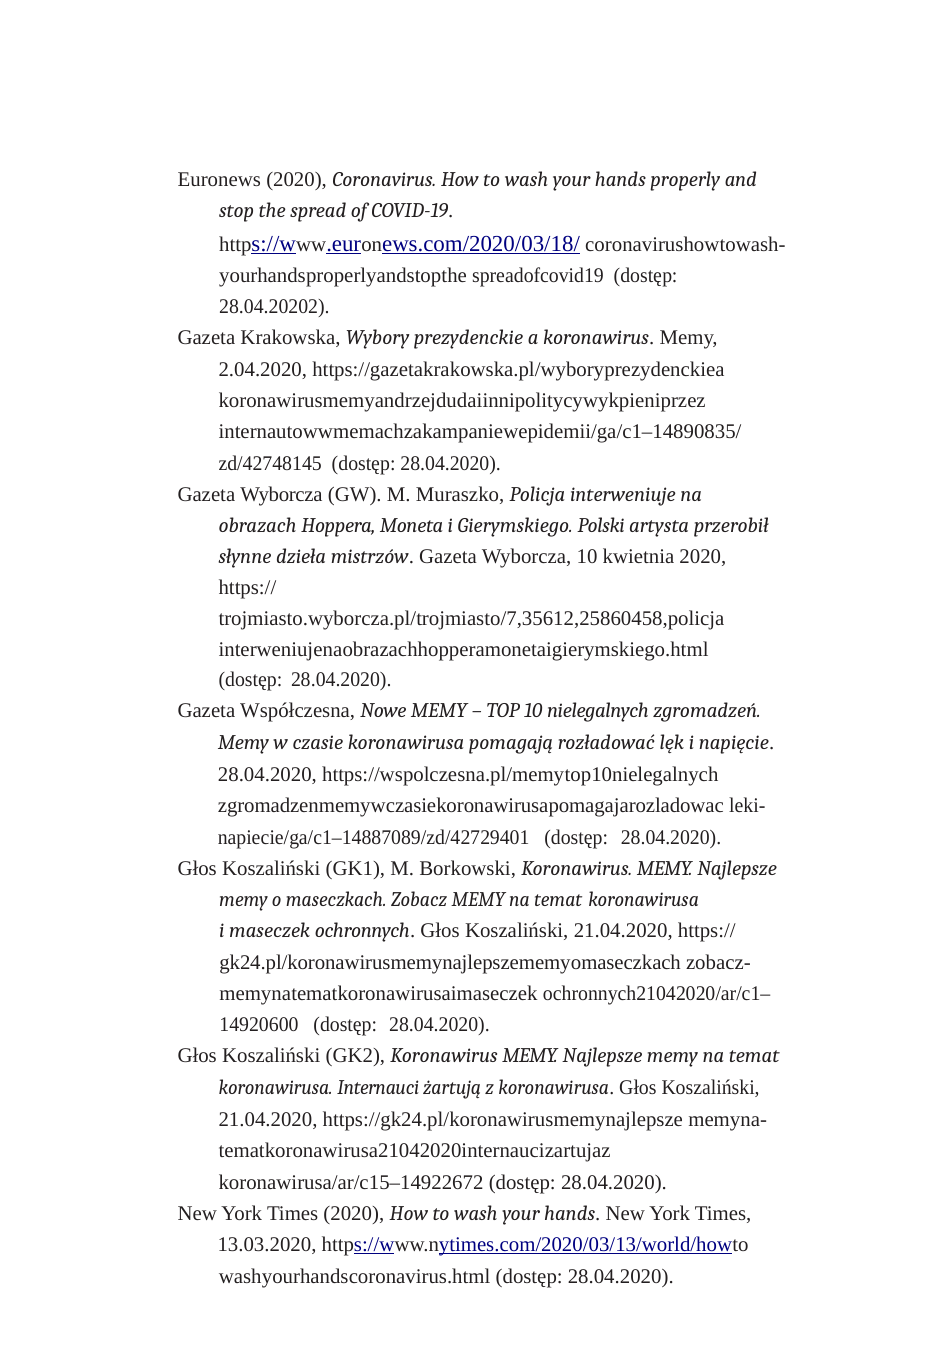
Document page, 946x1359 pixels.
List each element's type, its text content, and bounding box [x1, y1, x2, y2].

text Głos Koszaliński (GK2), Koronawirus MEMY. Najlepsze memy na temat koronawirusa. Internauci żartują z koronawirusa. Głos Koszaliński, 21.04.2020, https://gk24.pl/koronawirus­memy­najlepsze­ memy­na­temat­koronawirusa­21042020­internauci­zartuja­z­ koronawirusa/ar/c15–14922672 (dostęp: 28.04.2020). [177, 1043, 793, 1194]
text Euronews (2020), Coronavirus. How to wash your hands properly and stop the spread of COVID-19. https://www.euronews.com/2020/03/18/ coronavirus­how­to­wash­your­hands­properly­and­stop­the­ spread­of­covid­19 (dostęp: 28.04.20202). [177, 167, 786, 318]
text wash­your­hands­coronavirus.html (dostęp: 28.04.2020). [219, 1264, 814, 1288]
text Gazeta Krakowska, Wybory prezydenckie a koronawirus. Memy, 2.04.2020, https://gazetakrakowska.pl/wybory­prezydenckie­a­ koronawirus­memy­andrzej­duda­i­inni­politycy­wykpieni­przez­ internautow­w­memach­za­kampanie­w­epidemii/ga/c1–14890835/ zd/42748145 (dostęp: 28.04.2020). [177, 325, 793, 475]
text Głos Koszaliński (GK1), M. Borkowski, Koronawirus. MEMY. Najlepsze memy o maseczkach. Zobacz MEMY na temat koronawirusa [177, 856, 793, 911]
text New York Times (2020), How to wash your hands. New York Times, 13.03.2020, https://www.nytimes.com/2020/03/13/world/how­to­ [177, 1201, 768, 1256]
text Gazeta Wyborcza (GW). M. Muraszko, Policja interweniuje na obrazach Hoppera, Moneta i Gierymskiego. Polski artysta przerobił słynne dzieła mistrzów. Gazeta Wyborcza, 10 kwietnia 2020, https:// trojmiasto.wyborcza.pl/trojmiasto/7,35612,25860458,policja­ interweniuje­na­obrazach­hoppera­moneta­i­gierymskiego.html (dostęp: 28.04.2020). [177, 482, 774, 691]
text i maseczek ochronnych. Głos Koszaliński, 21.04.2020, https:// gk24.pl/koronawirus­memy­najlepsze­memy­o­maseczkach­ zobacz­memy­na­temat­koronawirusa­i­maseczek­ ochronnych­21042020/ar/c1–14920600 (dostęp: 28.04.2020). [219, 918, 793, 1036]
text Gazeta Współczesna, Nowe MEMY – TOP 10 nielegalnych zgromadzeń. Memy w czasie koronawirusa pomagają rozładować lęk i napięcie. 28.04.2020, https://wspolczesna.pl/memy­top­10­nielegalnych­ zgromadzen­memy­w­czasie­koronawirusa­pomagaja­rozladowac­ lek­i­napiecie/ga/c1–14887089/zd/42729401 (dostęp: 28.04.2020). [177, 698, 781, 849]
